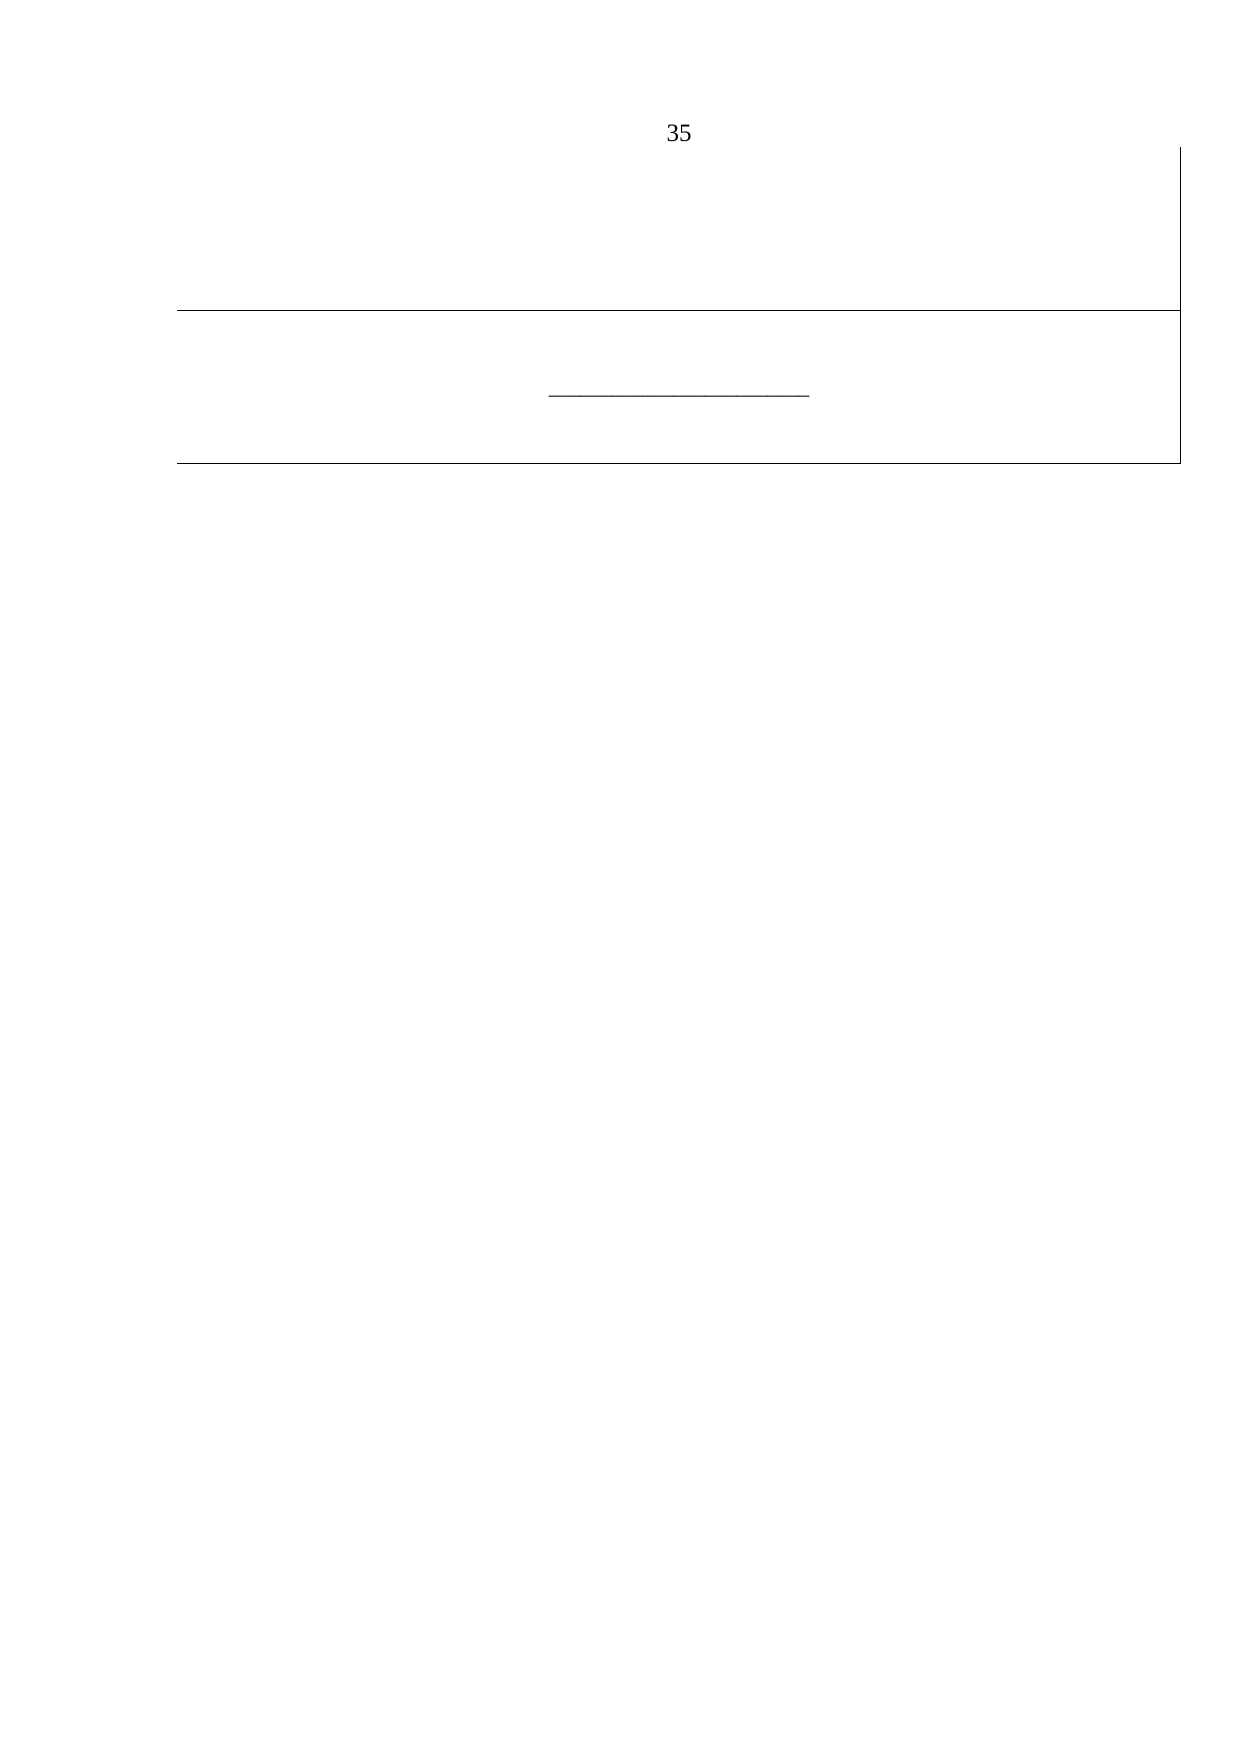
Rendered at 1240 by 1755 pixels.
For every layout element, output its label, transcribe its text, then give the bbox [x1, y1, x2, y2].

text _________________________ [177, 310, 1180, 463]
